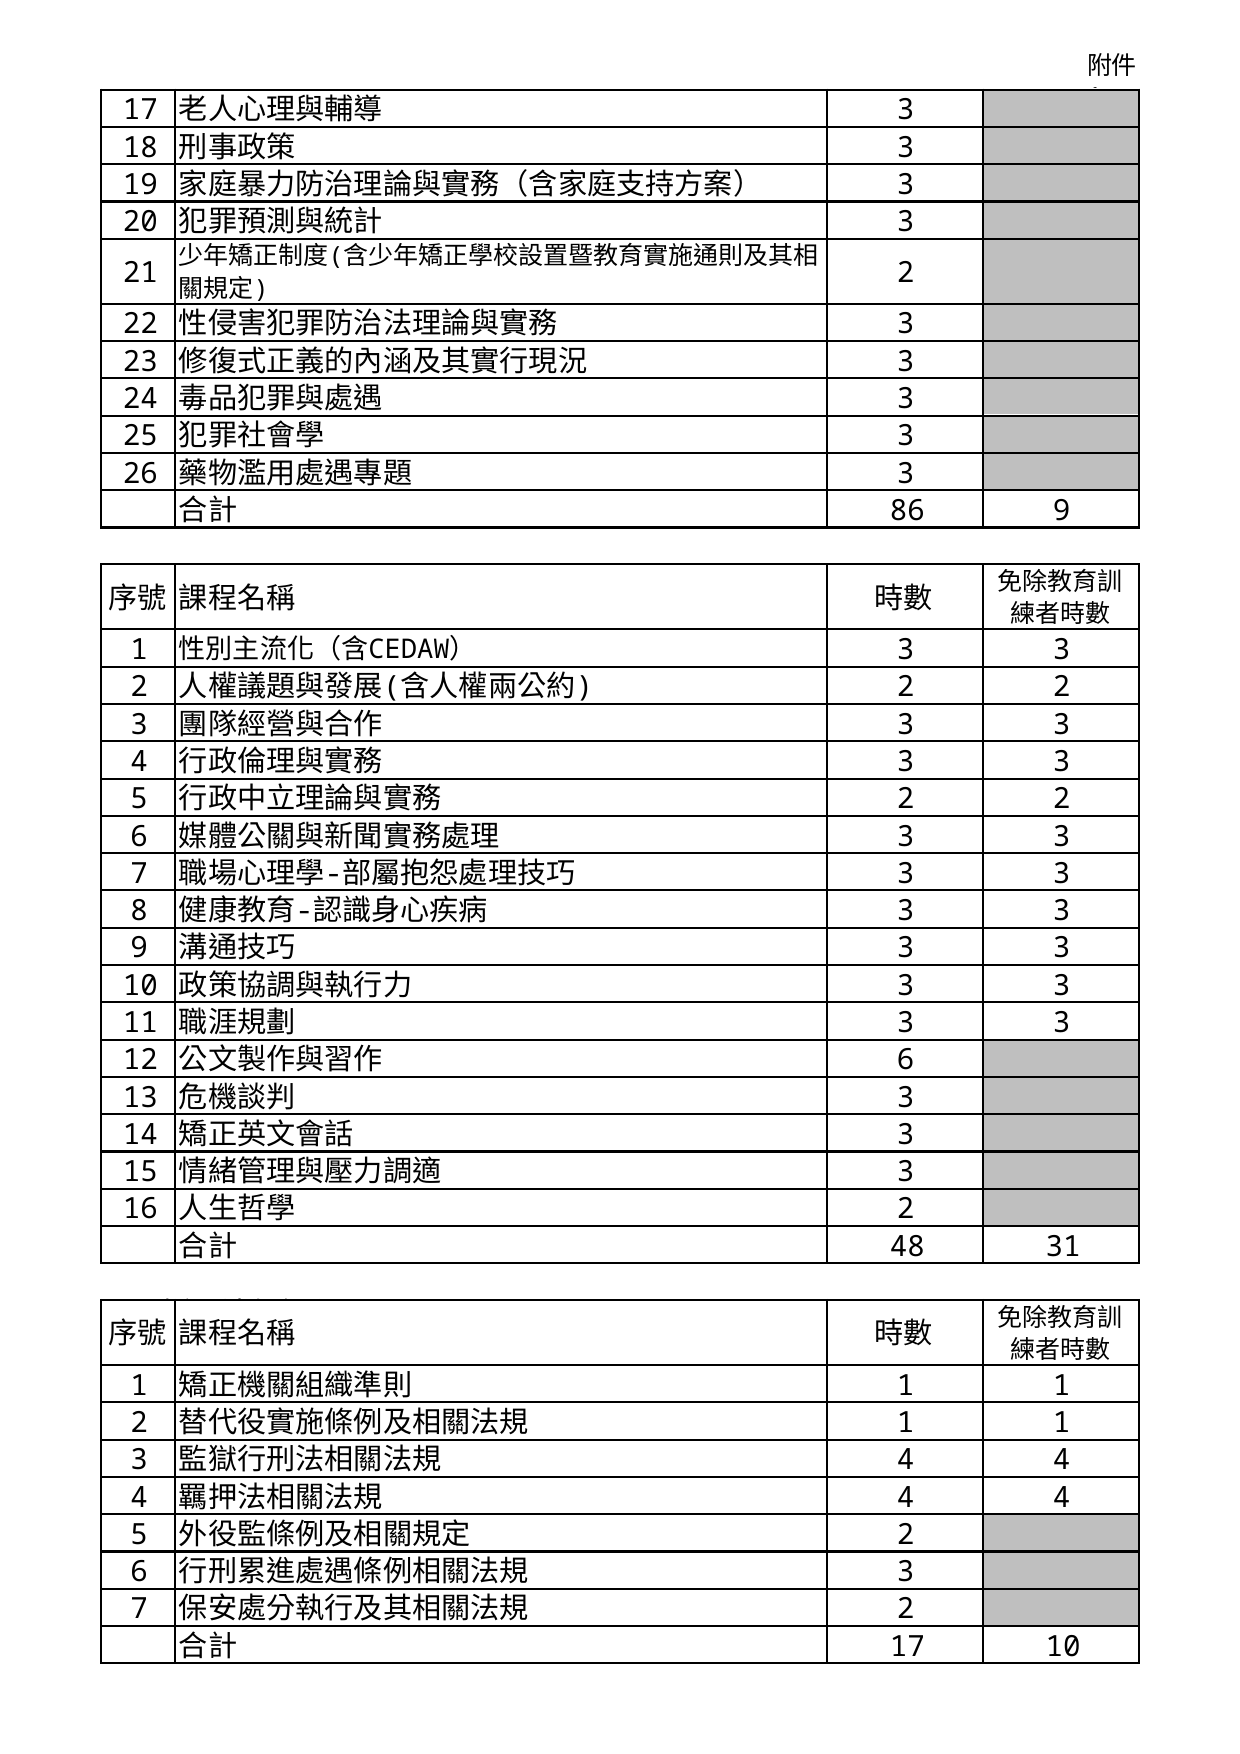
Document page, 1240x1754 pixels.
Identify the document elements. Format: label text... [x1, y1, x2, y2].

table_cell 矯正英文會話 [176, 1115, 826, 1150]
table_cell 監獄行刑法相關法規 [176, 1441, 826, 1476]
table_cell 合計 [176, 491, 826, 526]
table_cell 2 [828, 240, 982, 303]
table_cell [984, 1153, 1138, 1188]
table_cell 3 [102, 705, 174, 740]
table_cell 3 [984, 891, 1138, 927]
table_cell 團隊經營與合作 [176, 705, 826, 740]
table_cell 2 [828, 1515, 982, 1550]
table_cell [984, 1590, 1138, 1625]
table_cell 3 [828, 630, 982, 666]
table_cell 3 [828, 966, 982, 1001]
table_cell 6 [102, 1553, 174, 1588]
table_cell [984, 1553, 1138, 1588]
table_cell 21 [102, 240, 174, 303]
table_cell 3 [828, 817, 982, 852]
table_cell 9 [102, 929, 174, 964]
table_cell 3 [828, 305, 982, 340]
table_cell 22 [102, 305, 174, 340]
table_cell [984, 1115, 1138, 1150]
table_cell 17 [828, 1627, 982, 1662]
table_cell 性別主流化（含CEDAW） [176, 630, 826, 666]
table_cell 2 [102, 1403, 174, 1438]
table_cell 9 [984, 491, 1138, 526]
table_cell 10 [102, 966, 174, 1001]
table_cell 家庭暴力防治理論與實務（含家庭支持方案） [176, 165, 826, 200]
table_cell 2 [102, 668, 174, 703]
table_cell 1 [102, 1366, 174, 1401]
table_cell 20 [102, 203, 174, 238]
table_cell [984, 165, 1138, 200]
table_cell 人生哲學 [176, 1190, 826, 1225]
table_cell 3 [828, 742, 982, 777]
table_cell 職涯規劃 [176, 1003, 826, 1038]
table_cell 2 [984, 780, 1138, 815]
table_cell 24 [102, 379, 174, 414]
table_cell 6 [828, 1041, 982, 1076]
table_cell 人權議題與發展(含人權兩公約) [176, 668, 826, 703]
text 四、矯正法規課程 [105, 1294, 1149, 1330]
table_cell 19 [102, 165, 174, 200]
table_cell 3 [828, 705, 982, 740]
table_cell 16 [102, 1190, 174, 1225]
table_cell 替代役實施條例及相關法規 [176, 1403, 826, 1438]
text 附件1 [1087, 49, 1149, 112]
table_cell 3 [102, 1441, 174, 1476]
table_cell 3 [984, 966, 1138, 1001]
table_cell 11 [102, 1003, 174, 1038]
table_cell 1 [984, 1403, 1138, 1438]
table_cell 3 [828, 1003, 982, 1038]
table_cell [102, 491, 174, 526]
table_cell 4 [828, 1478, 982, 1513]
table_header 17 [102, 91, 174, 126]
table_cell 31 [984, 1227, 1138, 1262]
table_cell 4 [984, 1441, 1138, 1476]
table_cell [984, 1190, 1138, 1225]
text 三、通識課程 [179, 559, 1149, 595]
table_cell [984, 1078, 1138, 1113]
table_cell 3 [984, 630, 1138, 666]
table_cell 藥物濫用處遇專題 [176, 454, 826, 489]
table_cell 羈押法相關法規 [176, 1478, 826, 1513]
table_header 序號 [102, 1301, 174, 1364]
table_cell 2 [984, 668, 1138, 703]
table_cell 7 [102, 854, 174, 889]
table_cell 行政倫理與實務 [176, 742, 826, 777]
table_header 免除教育訓 練者時數 [984, 1301, 1138, 1364]
table_cell 3 [984, 929, 1138, 964]
table_header 時數 [828, 565, 982, 628]
table_cell 8 [102, 891, 174, 927]
table_cell 3 [828, 454, 982, 489]
table_cell 刑事政策 [176, 128, 826, 163]
table_cell 1 [828, 1403, 982, 1438]
table_cell 性侵害犯罪防治法理論與實務 [176, 305, 826, 340]
table_cell 12 [102, 1041, 174, 1076]
table_cell 4 [102, 742, 174, 777]
table_cell [984, 203, 1138, 238]
table_cell 保安處分執行及其相關法規 [176, 1590, 826, 1625]
table_cell 2 [828, 1190, 982, 1225]
table_cell 5 [102, 1515, 174, 1550]
table_cell [102, 1227, 174, 1262]
table_cell [984, 417, 1138, 452]
table_cell 3 [828, 379, 982, 414]
table_cell [984, 128, 1138, 163]
table_cell 少年矯正制度(含少年矯正學校設置暨教育實施通則及其相 關規定) [176, 240, 826, 303]
table_cell 3 [984, 705, 1138, 740]
table_header 老人心理與輔導 [176, 91, 826, 126]
table_cell 15 [102, 1153, 174, 1188]
table_cell 3 [828, 1115, 982, 1150]
table_cell 3 [828, 1078, 982, 1113]
table_cell 外役監條例及相關規定 [176, 1515, 826, 1550]
table_header 課程名稱 [176, 1301, 826, 1364]
table_cell 3 [828, 342, 982, 377]
table_cell [984, 454, 1138, 489]
table_cell 23 [102, 342, 174, 377]
table_cell 26 [102, 454, 174, 489]
table_cell 合計 [176, 1227, 826, 1262]
table_cell 1 [828, 1366, 982, 1401]
table_cell [984, 1041, 1138, 1076]
table_cell 3 [828, 854, 982, 889]
table_cell 危機談判 [176, 1078, 826, 1113]
table_cell 行政中立理論與實務 [176, 780, 826, 815]
table_cell 3 [828, 165, 982, 200]
table_header 序號 [102, 565, 174, 628]
table_cell [984, 342, 1138, 377]
table_cell 政策協調與執行力 [176, 966, 826, 1001]
table_cell 4 [102, 1478, 174, 1513]
table_cell 1 [984, 1366, 1138, 1401]
table_cell 3 [828, 128, 982, 163]
table_cell 4 [828, 1441, 982, 1476]
table_cell 3 [828, 1153, 982, 1188]
table_cell 健康教育-認識身心疾病 [176, 891, 826, 927]
table_cell 3 [828, 203, 982, 238]
table_cell 溝通技巧 [176, 929, 826, 964]
table_header 時數 [828, 1301, 982, 1364]
table_cell 3 [828, 1553, 982, 1588]
table_cell [984, 240, 1138, 303]
table_cell 2 [828, 668, 982, 703]
table_cell 合計 [176, 1627, 826, 1662]
table_cell 3 [828, 891, 982, 927]
table_cell 48 [828, 1227, 982, 1262]
table_cell [984, 305, 1138, 340]
table_cell 3 [984, 854, 1138, 889]
table_header 3 [828, 91, 982, 126]
table_cell 13 [102, 1078, 174, 1113]
table_cell 2 [828, 1590, 982, 1625]
table_cell 犯罪社會學 [176, 417, 826, 452]
table_cell 3 [828, 929, 982, 964]
table_cell 3 [984, 817, 1138, 852]
table_cell 毒品犯罪與處遇 [176, 379, 826, 414]
table_cell 7 [102, 1590, 174, 1625]
table_cell 18 [102, 128, 174, 163]
table_cell 職場心理學-部屬抱怨處理技巧 [176, 854, 826, 889]
table_cell 5 [102, 780, 174, 815]
table_cell 行刑累進處遇條例相關法規 [176, 1553, 826, 1588]
table_cell 情緒管理與壓力調適 [176, 1153, 826, 1188]
table_cell [984, 379, 1138, 414]
table_cell 6 [102, 817, 174, 852]
table_cell 4 [984, 1478, 1138, 1513]
table_header 免除教育訓 練者時數 [984, 565, 1138, 628]
table_header 課程名稱 [176, 565, 826, 628]
table_cell 3 [828, 417, 982, 452]
table_cell 犯罪預測與統計 [176, 203, 826, 238]
table_cell 86 [828, 491, 982, 526]
table_cell 14 [102, 1115, 174, 1150]
table_cell 修復式正義的內涵及其實行現況 [176, 342, 826, 377]
table_cell 矯正機關組織準則 [176, 1366, 826, 1401]
table_cell 3 [984, 742, 1138, 777]
table_cell [984, 1515, 1138, 1550]
table_cell 2 [828, 780, 982, 815]
table_cell 公文製作與習作 [176, 1041, 826, 1076]
table_cell 3 [984, 1003, 1138, 1038]
table_cell 10 [984, 1627, 1138, 1662]
table_cell 媒體公關與新聞實務處理 [176, 817, 826, 852]
table_cell 25 [102, 417, 174, 452]
table_cell 1 [102, 630, 174, 666]
table_header [984, 91, 1138, 126]
table_cell [102, 1627, 174, 1662]
